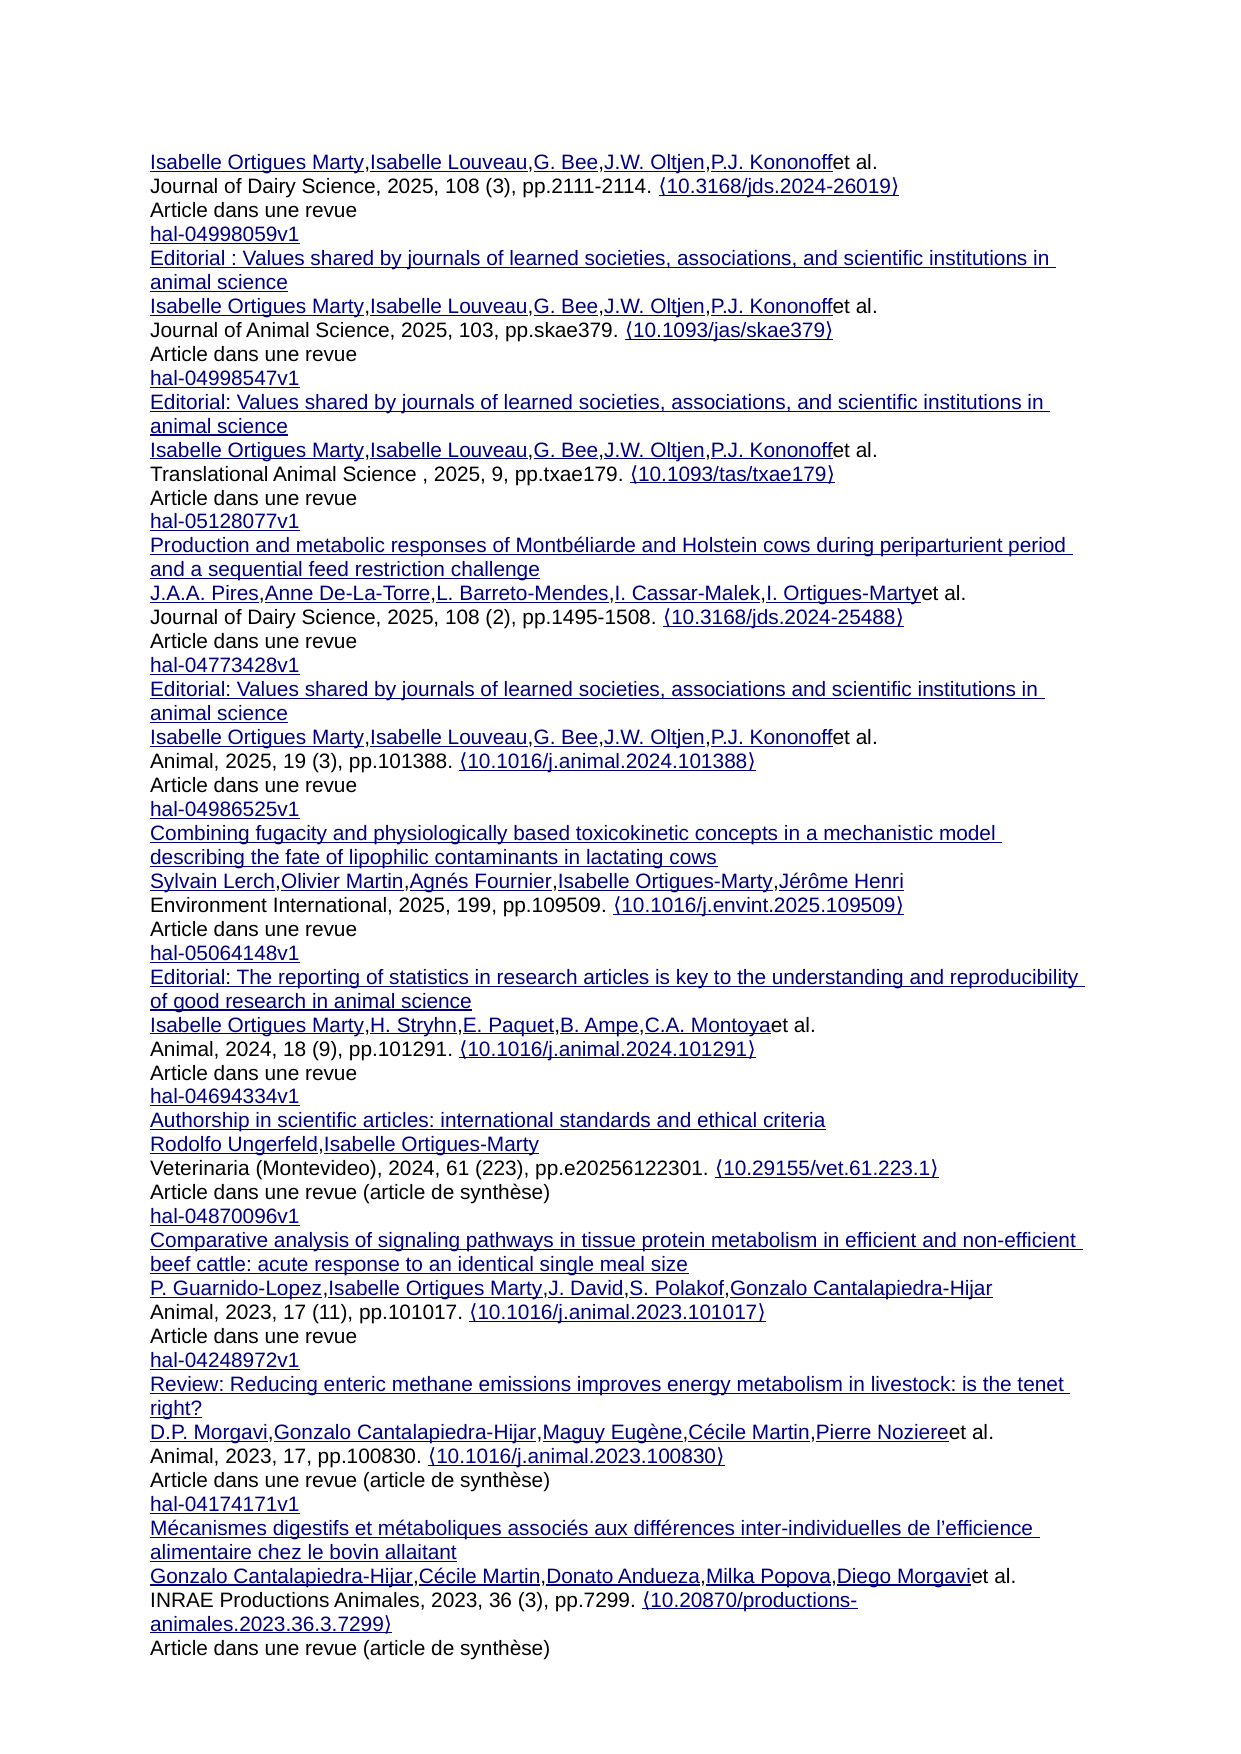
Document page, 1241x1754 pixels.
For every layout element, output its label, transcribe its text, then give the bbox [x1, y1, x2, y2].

table_cell Editorial: The reporting of statistics in research articles is key to the understanding and reproducibility of good research in animal science Isabelle Ortigues Marty,H. Stryhn,E. Paquet,B. Ampe,C.A. Montoyaet al. Animal, 2024, 18 (9), pp.101291. ⟨10.1016/j.animal.2024.101291⟩ Article dans une revue hal-04694334v1 [150, 965, 1090, 1108]
table_cell Production and metabolic responses of Montbéliarde and Holstein cows during periparturient period and a sequential feed restriction challenge J.A.A. Pires,Anne De-La-Torre,L. Barreto-Mendes,I. Cassar-Malek,I. Ortigues-Martyet al. Journal of Dairy Science, 2025, 108 (2), pp.1495-1508. ⟨10.3168/jds.2024-25488⟩ Article dans une revue hal-04773428v1 [150, 533, 1090, 677]
table_cell Editorial: Values shared by journals of learned societies, associations, and scientific institutions in animal science Isabelle Ortigues Marty,Isabelle Louveau,G. Bee,J.W. Oltjen,P.J. Kononoffet al. Translational Animal Science , 2025, 9, pp.txae179. ⟨10.1093/tas/txae179⟩ Article dans une revue hal-05128077v1 [150, 390, 1090, 533]
table_cell Review: Reducing enteric methane emissions improves energy metabolism in livestock: is the tenet right? D.P. Morgavi,Gonzalo Cantalapiedra-Hijar,Maguy Eugène,Cécile Martin,Pierre Noziereet al. Animal, 2023, 17, pp.100830. ⟨10.1016/j.animal.2023.100830⟩ Article dans une revue (article de synthèse) hal-04174171v1 [150, 1372, 1090, 1516]
table_cell Combining fugacity and physiologically based toxicokinetic concepts in a mechanistic model describing the fate of lipophilic contaminants in lactating cows Sylvain Lerch,Olivier Martin,Agnés Fournier,Isabelle Ortigues-Marty,Jérôme Henri Environment International, 2025, 199, pp.109509. ⟨10.1016/j.envint.2025.109509⟩ Article dans une revue hal-05064148v1 [150, 821, 1090, 964]
table_cell Mécanismes digestifs et métaboliques associés aux différences inter-individuelles de l’efficience alimentaire chez le bovin allaitant Gonzalo Cantalapiedra-Hijar,Cécile Martin,Donato Andueza,Milka Popova,Diego Morgaviet al. INRAE Productions Animales, 2023, 36 (3), pp.7299. ⟨10.20870/productions-animales.2023.36.3.7299⟩ Article dans une revue (article de synthèse) [150, 1516, 1090, 1659]
table_cell Editorial: Values shared by journals of learned societies, associations and scientific institutions in animal science Isabelle Ortigues Marty,Isabelle Louveau,G. Bee,J.W. Oltjen,P.J. Kononoffet al. Animal, 2025, 19 (3), pp.101388. ⟨10.1016/j.animal.2024.101388⟩ Article dans une revue hal-04986525v1 [150, 677, 1090, 821]
table_cell Isabelle Ortigues Marty,Isabelle Louveau,G. Bee,J.W. Oltjen,P.J. Kononoffet al. Journal of Dairy Science, 2025, 108 (3), pp.2111-2114. ⟨10.3168/jds.2024-26019⟩ Article dans une revue hal-04998059v1 [150, 150, 1090, 246]
table_cell Comparative analysis of signaling pathways in tissue protein metabolism in efficient and non-efficient beef cattle: acute response to an identical single meal size P. Guarnido-Lopez,Isabelle Ortigues Marty,J. David,S. Polakof,Gonzalo Cantalapiedra-Hijar Animal, 2023, 17 (11), pp.101017. ⟨10.1016/j.animal.2023.101017⟩ Article dans une revue hal-04248972v1 [150, 1228, 1090, 1372]
table_cell Authorship in scientific articles: international standards and ethical criteria Rodolfo Ungerfeld,Isabelle Ortigues-Marty Veterinaria (Montevideo), 2024, 61 (223), pp.e20256122301. ⟨10.29155/vet.61.223.1⟩ Article dans une revue (article de synthèse) hal-04870096v1 [150, 1108, 1090, 1228]
table_cell Editorial : Values shared by journals of learned societies, associations, and scientific institutions in animal science Isabelle Ortigues Marty,Isabelle Louveau,G. Bee,J.W. Oltjen,P.J. Kononoffet al. Journal of Animal Science, 2025, 103, pp.skae379. ⟨10.1093/jas/skae379⟩ Article dans une revue hal-04998547v1 [150, 246, 1090, 389]
